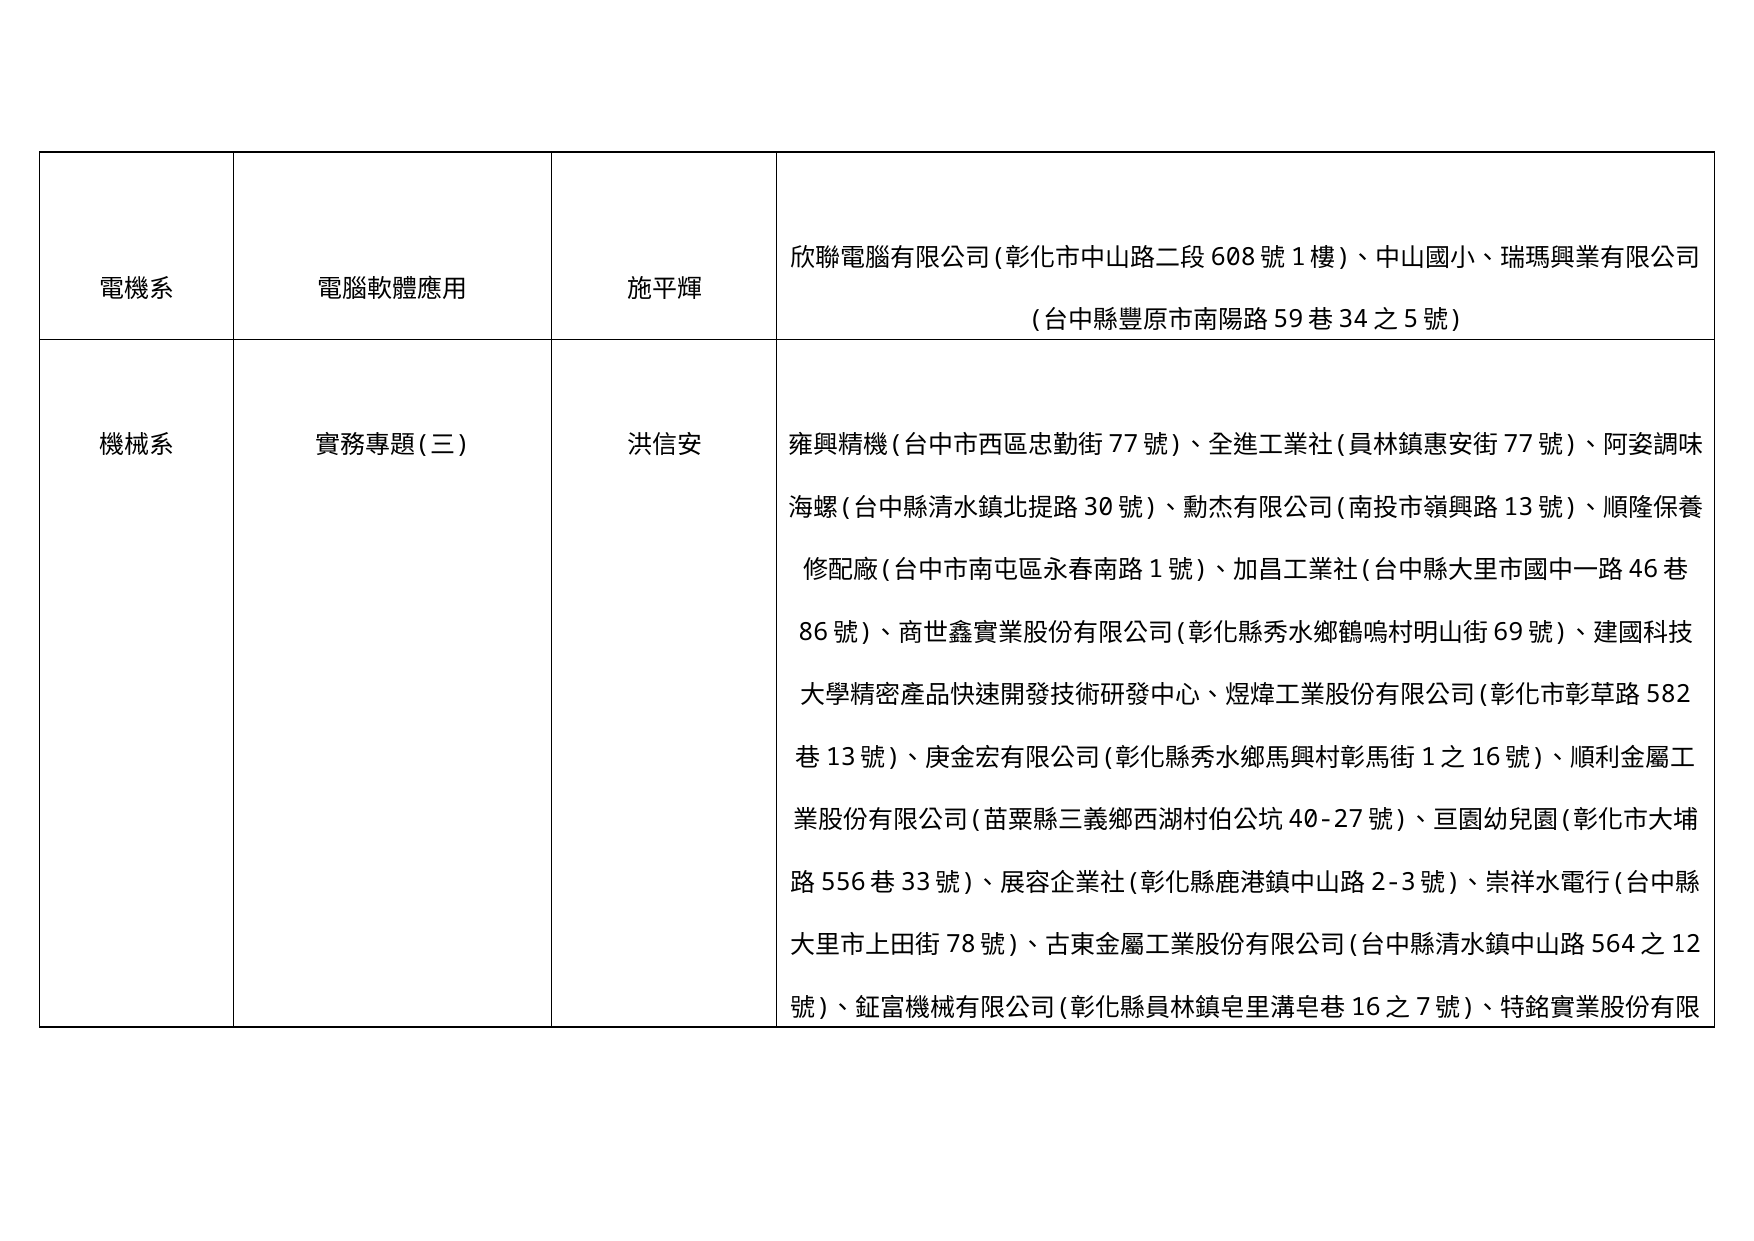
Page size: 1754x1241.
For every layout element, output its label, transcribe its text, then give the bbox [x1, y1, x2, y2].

table_cell 施平輝 [552, 153, 776, 339]
table_cell 雍興精機(台中市西區忠勤街77號)、全進工業社(員林鎮惠安街77號)、阿姿調味海螺(台中縣清水鎮北提路30號)、勳杰有限公司(南投市嶺興路13號)、順隆保養修配廠(台中市南屯區永春南路1號)、加昌工業社(台中縣大里市國中一路46巷86號)、商世鑫實業股份有限公司(彰化縣秀水鄉鶴嗚村明山街69號)、建國科技大學精密產品快速開發技術研發中心、煜煒工業股份有限公司(彰化市彰草路582巷13號)、庚金宏有限公司(彰化縣秀水鄉馬興村彰馬街1之16號)、順利金屬工業股份有限公司(苗粟縣三義鄉西湖村伯公坑40-27號)、亘園幼兒園(彰化市大埔路556巷33號)、展容企業社(彰化縣鹿港鎮中山路2-3號)、崇祥水電行(台中縣大里市上田街78號)、古東金屬工業股份有限公司(台中縣清水鎮中山路564之12號)、鉦富機械有限公司(彰化縣員林鎮皂里溝皂巷16之7號)、特銘實業股份有限 [777, 340, 1714, 1026]
table_cell 實務專題(三) [234, 340, 551, 1026]
table_cell 電腦軟體應用 [234, 153, 551, 339]
table_cell 欣聯電腦有限公司(彰化市中山路二段608號1樓)、中山國小、瑞瑪興業有限公司(台中縣豐原市南陽路59巷34之5號) [777, 153, 1714, 339]
table_cell 電機系 [40, 153, 233, 339]
table_cell 洪信安 [552, 340, 776, 1026]
table_cell 機械系 [40, 340, 233, 1026]
